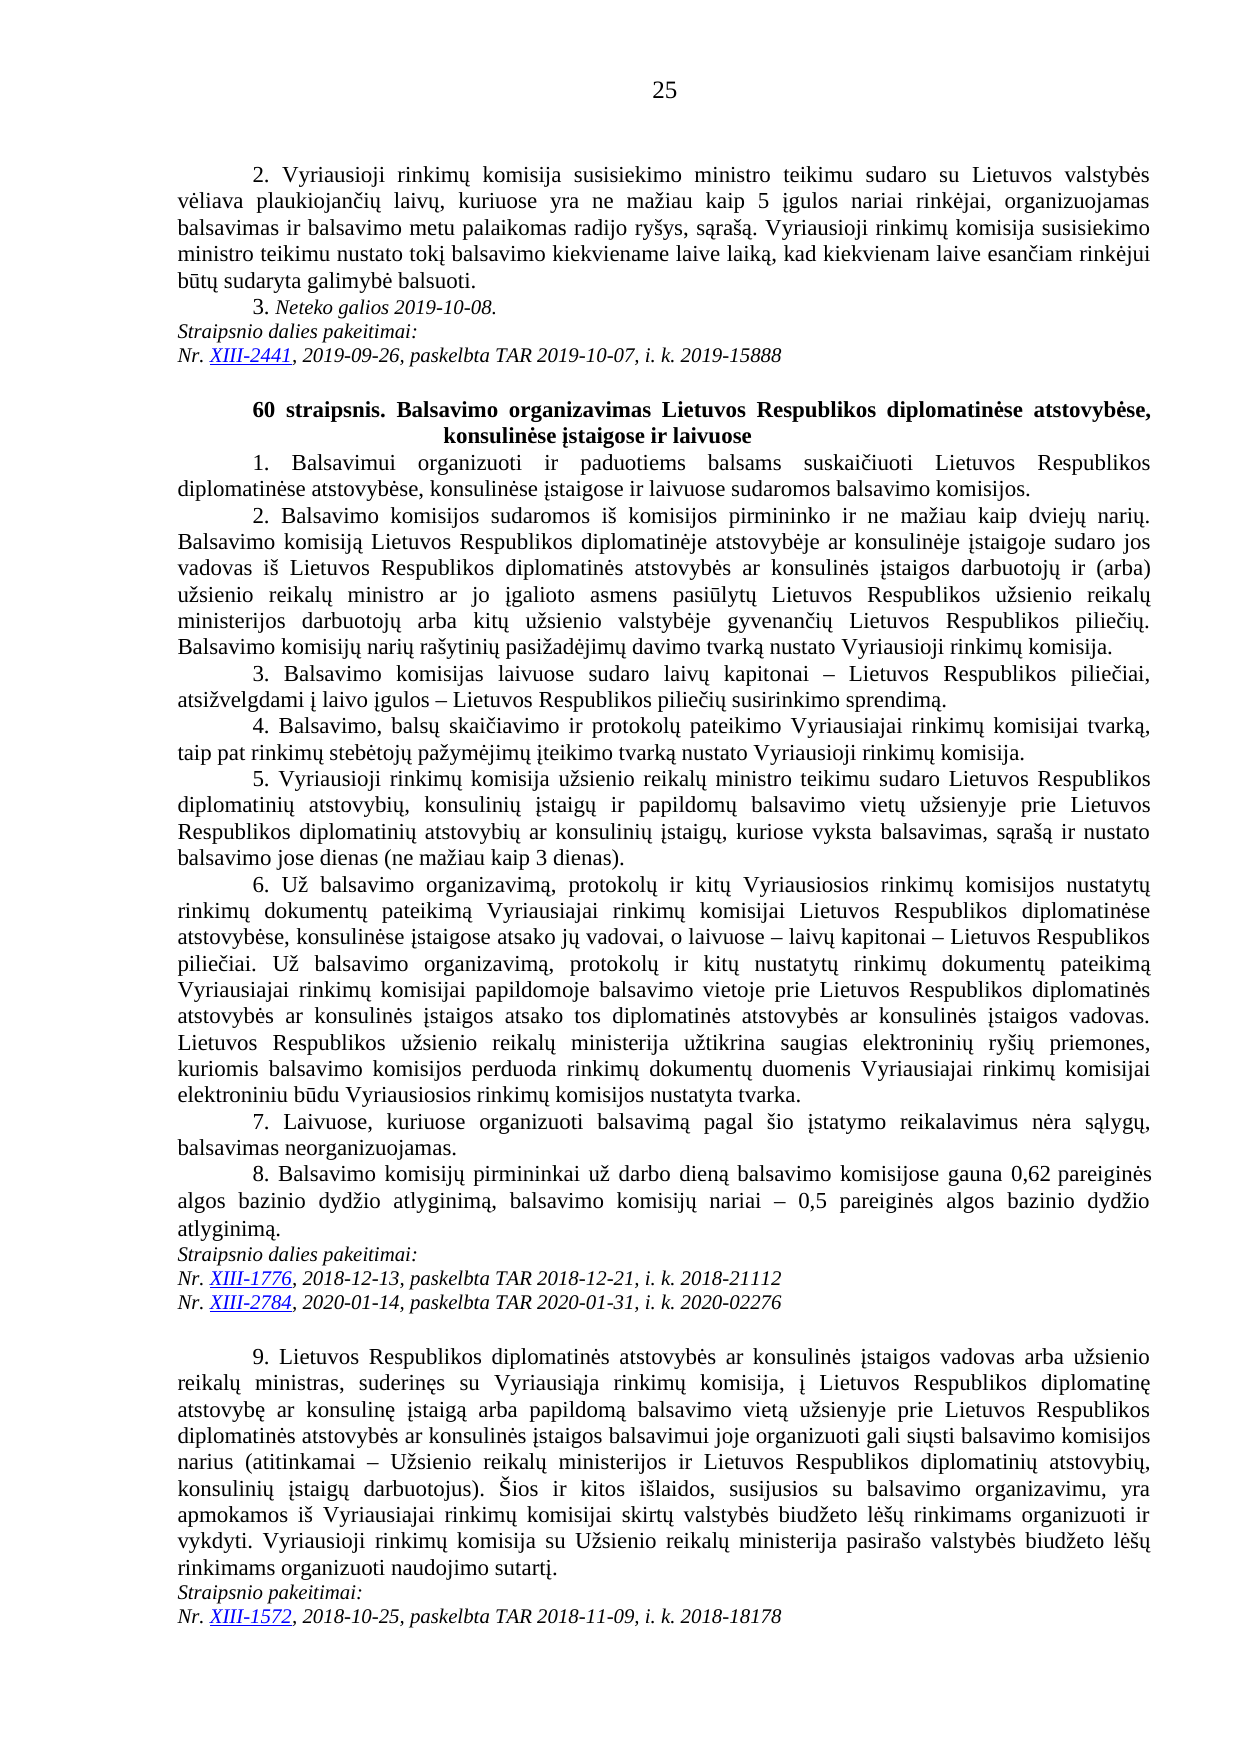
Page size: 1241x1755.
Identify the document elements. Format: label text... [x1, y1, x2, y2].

text 5. Vyriausioji rinkimų komisija užsienio reikalų ministro teikimu sudaro Lietuvos Respublikos diplomatinių atstovybių, konsulinių įstaigų ir papildomų balsavimo vietų užsienyje prie Lietuvos Respublikos diplomatinių atstovybių ar konsulinių įstaigų, kuriose vyksta balsavimas, sąrašą ir nustato balsavimo jose dienas (ne mažiau kaip 3 dienas). [177, 765, 1152, 871]
text Nr. XIII-2784, 2020-01-14, paskelbta TAR 2020-01-31, i. k. 2020-02276 [177, 1290, 1152, 1314]
text 1. Balsavimui organizuoti ir paduotiems balsams suskaičiuoti Lietuvos Respublikos diplomatinėse atstovybėse, konsulinėse įstaigose ir laivuose sudaromos balsavimo komisijos. [177, 449, 1152, 502]
text 8. Balsavimo komisijų pirmininkai už darbo dieną balsavimo komisijose gauna 0,62 pareiginės algos bazinio dydžio atlyginimą, balsavimo komisijų nariai – 0,5 pareiginės algos bazinio dydžio atlyginimą. [177, 1161, 1152, 1242]
text Nr. XIII-1776, 2018-12-13, paskelbta TAR 2018-12-21, i. k. 2018-21112 [177, 1266, 1152, 1290]
text 6. Už balsavimo organizavimą, protokolų ir kitų Vyriausiosios rinkimų komisijos nustatytų rinkimų dokumentų pateikimą Vyriausiajai rinkimų komisijai Lietuvos Respublikos diplomatinėse atstovybėse, konsulinėse įstaigose atsako jų vadovai, o laivuose – laivų kapitonai – Lietuvos Respublikos piliečiai. Už balsavimo organizavimą, protokolų ir kitų nustatytų rinkimų dokumentų pateikimą Vyriausiajai rinkimų komisijai papildomoje balsavimo vietoje prie Lietuvos Respublikos diplomatinės atstovybės ar konsulinės įstaigos atsako tos diplomatinės atstovybės ar konsulinės įstaigos vadovas. Lietuvos Respublikos užsienio reikalų ministerija užtikrina saugias elektroninių ryšių priemones, kuriomis balsavimo komisijos perduoda rinkimų dokumentų duomenis Vyriausiajai rinkimų komisijai elektroniniu būdu Vyriausiosios rinkimų komisijos nustatyta tvarka. [177, 871, 1152, 1108]
text 7. Laivuose, kuriuose organizuoti balsavimą pagal šio įstatymo reikalavimus nėra sąlygų, balsavimas neorganizuojamas. [177, 1108, 1152, 1161]
text Straipsnio dalies pakeitimai: [177, 319, 1152, 343]
text 3. Neteko galios 2019-10-08. [177, 293, 1152, 319]
text Nr. XIII-2441, 2019-09-26, paskelbta TAR 2019-10-07, i. k. 2019-15888 [177, 343, 1152, 367]
text 3. Balsavimo komisijas laivuose sudaro laivų kapitonai – Lietuvos Respublikos piliečiai, atsižvelgdami į laivo įgulos – Lietuvos Respublikos piliečių susirinkimo sprendimą. [177, 660, 1152, 712]
text Straipsnio pakeitimai: [177, 1580, 1152, 1604]
text 9. Lietuvos Respublikos diplomatinės atstovybės ar konsulinės įstaigos vadovas arba užsienio reikalų ministras, suderinęs su Vyriausiąja rinkimų komisija, į Lietuvos Respublikos diplomatinę atstovybę ar konsulinę įstaigą arba papildomą balsavimo vietą užsienyje prie Lietuvos Respublikos diplomatinės atstovybės ar konsulinės įstaigos balsavimui joje organizuoti gali siųsti balsavimo komisijos narius (atitinkamai – Užsienio reikalų ministerijos ir Lietuvos Respublikos diplomatinių atstovybių, konsulinių įstaigų darbuotojus). Šios ir kitos išlaidos, susijusios su balsavimo organizavimu, yra apmokamos iš Vyriausiajai rinkimų komisijai skirtų valstybės biudžeto lėšų rinkimams organizuoti ir vykdyti. Vyriausioji rinkimų komisija su Užsienio reikalų ministerija pasirašo valstybės biudžeto lėšų rinkimams organizuoti naudojimo sutartį. [177, 1343, 1152, 1580]
text 2. Balsavimo komisijos sudaromos iš komisijos pirmininko ir ne mažiau kaip dviejų narių. Balsavimo komisiją Lietuvos Respublikos diplomatinėje atstovybėje ar konsulinėje įstaigoje sudaro jos vadovas iš Lietuvos Respublikos diplomatinės atstovybės ar konsulinės įstaigos darbuotojų ir (arba) užsienio reikalų ministro ar jo įgalioto asmens pasiūlytų Lietuvos Respublikos užsienio reikalų ministerijos darbuotojų arba kitų užsienio valstybėje gyvenančių Lietuvos Respublikos piliečių. Balsavimo komisijų narių rašytinių pasižadėjimų davimo tvarką nustato Vyriausioji rinkimų komisija. [177, 502, 1152, 660]
text 2. Vyriausioji rinkimų komisija susisiekimo ministro teikimu sudaro su Lietuvos valstybės vėliava plaukiojančių laivų, kuriuose yra ne mažiau kaip 5 įgulos nariai rinkėjai, organizuojamas balsavimas ir balsavimo metu palaikomas radijo ryšys, sąrašą. Vyriausioji rinkimų komisija susisiekimo ministro teikimu nustato tokį balsavimo kiekviename laive laiką, kad kiekvienam laive esančiam rinkėjui būtų sudaryta galimybė balsuoti. [177, 161, 1152, 293]
text Straipsnio dalies pakeitimai: [177, 1242, 1152, 1266]
text 4. Balsavimo, balsų skaičiavimo ir protokolų pateikimo Vyriausiajai rinkimų komisijai tvarką, taip pat rinkimų stebėtojų pažymėjimų įteikimo tvarką nustato Vyriausioji rinkimų komisija. [177, 712, 1152, 765]
text Nr. XIII-1572, 2018-10-25, paskelbta TAR 2018-11-09, i. k. 2018-18178 [177, 1604, 1152, 1628]
text 60 straipsnis. Balsavimo organizavimas Lietuvos Respublikos diplomatinėse atstovybėse, konsulinėse įstaigose ir laivuose [252, 396, 1152, 449]
